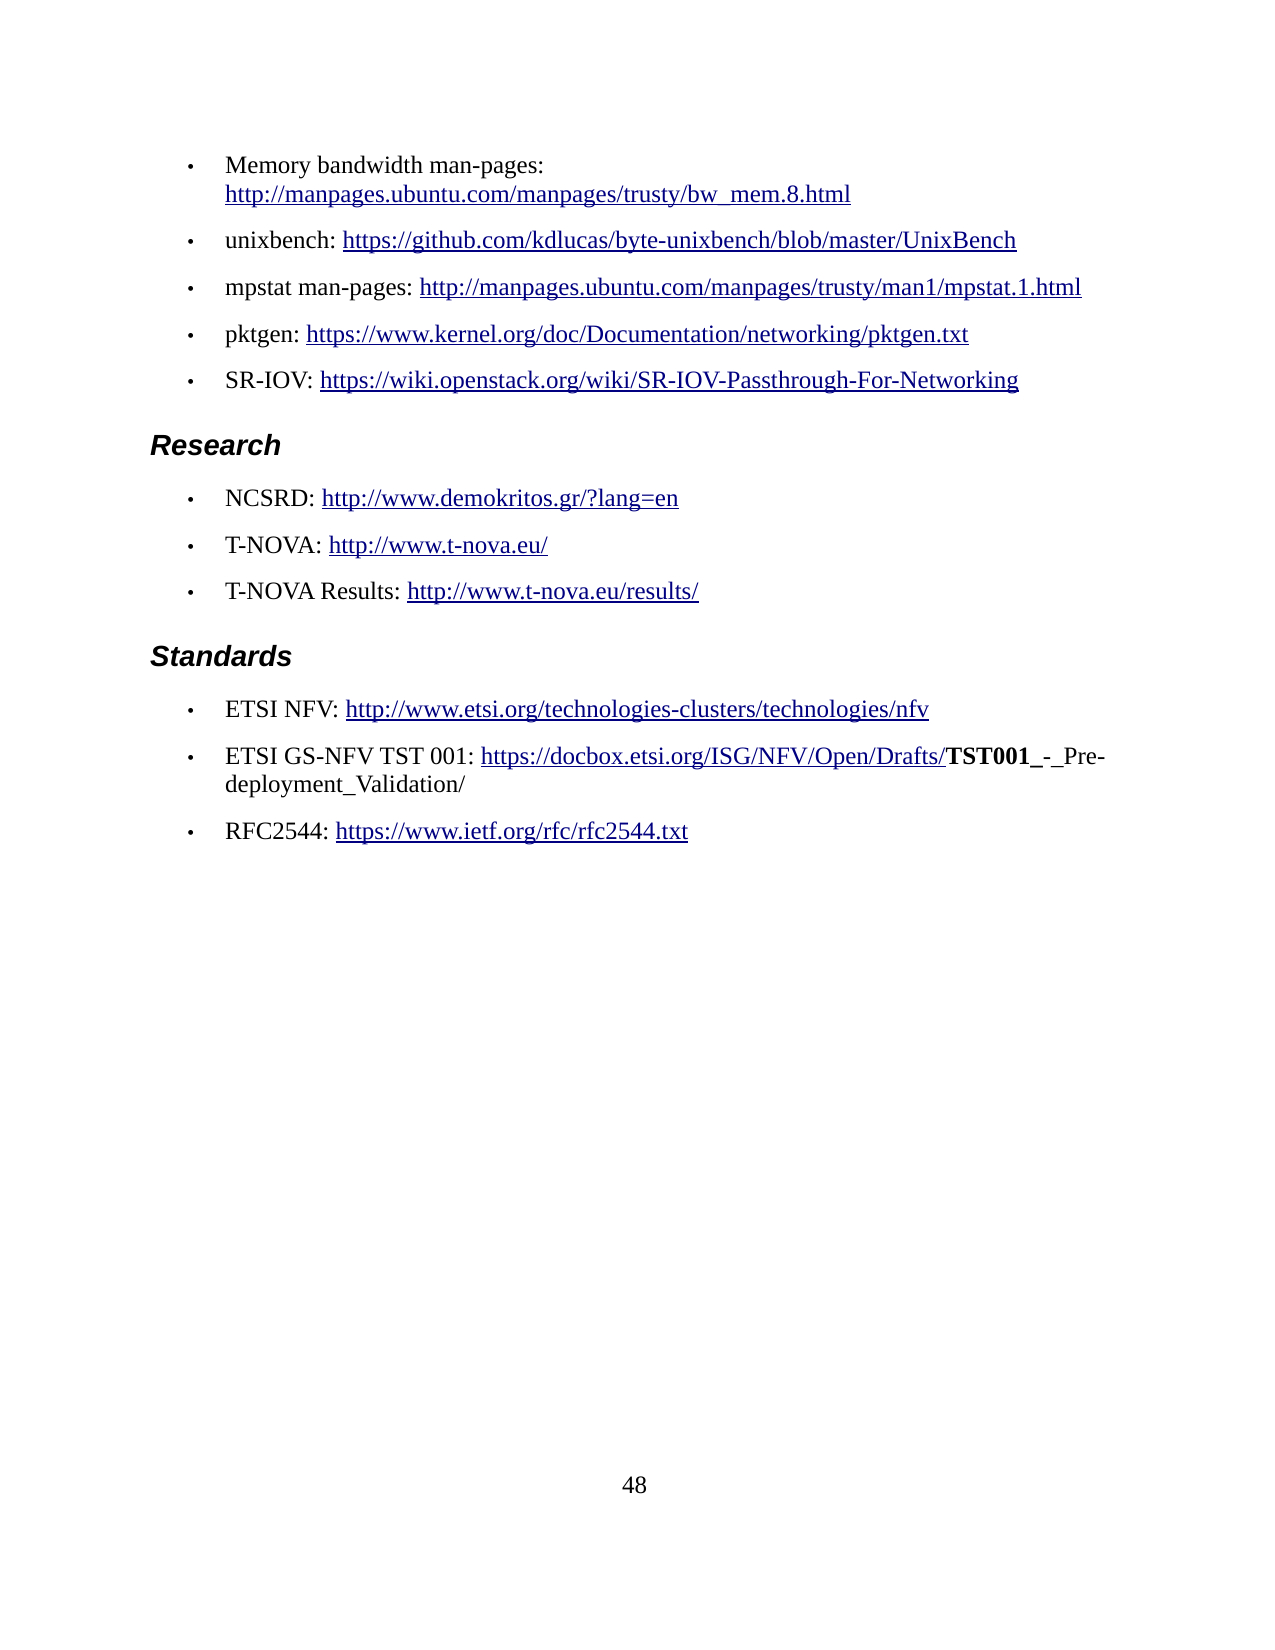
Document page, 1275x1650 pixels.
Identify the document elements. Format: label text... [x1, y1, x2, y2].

list Memory bandwidth man-pages: http://manpages.ubuntu.com/manpages/trusty/bw_mem.8.html [187, 150, 1125, 207]
subtitle Standards [150, 639, 1125, 673]
list pktgen: https://www.kernel.org/doc/Documentation/networking/pktgen.txt [187, 319, 1125, 347]
list RFC2544: https://www.ietf.org/rfc/rfc2544.txt [187, 816, 1125, 845]
list NCSRD: http://www.demokritos.gr/?lang=en [187, 483, 1125, 512]
list ETSI GS-NFV TST 001: https://docbox.etsi.org/ISG/NFV/Open/Drafts/TST001_-_Pre-deployment_Validation/ [187, 741, 1125, 798]
list T-NOVA: http://www.t-nova.eu/ [187, 530, 1125, 558]
list SR-IOV: https://wiki.openstack.org/wiki/SR-IOV-Passthrough-For-Networking [187, 365, 1125, 394]
list T-NOVA Results: http://www.t-nova.eu/results/ [187, 576, 1125, 605]
list ETSI NFV: http://www.etsi.org/technologies-clusters/technologies/nfv [187, 694, 1125, 723]
subtitle Research [150, 428, 1125, 462]
list unixbench: https://github.com/kdlucas/byte-unixbench/blob/master/UnixBench [187, 225, 1125, 254]
list mpstat man-pages: http://manpages.ubuntu.com/manpages/trusty/man1/mpstat.1.html [187, 272, 1125, 301]
